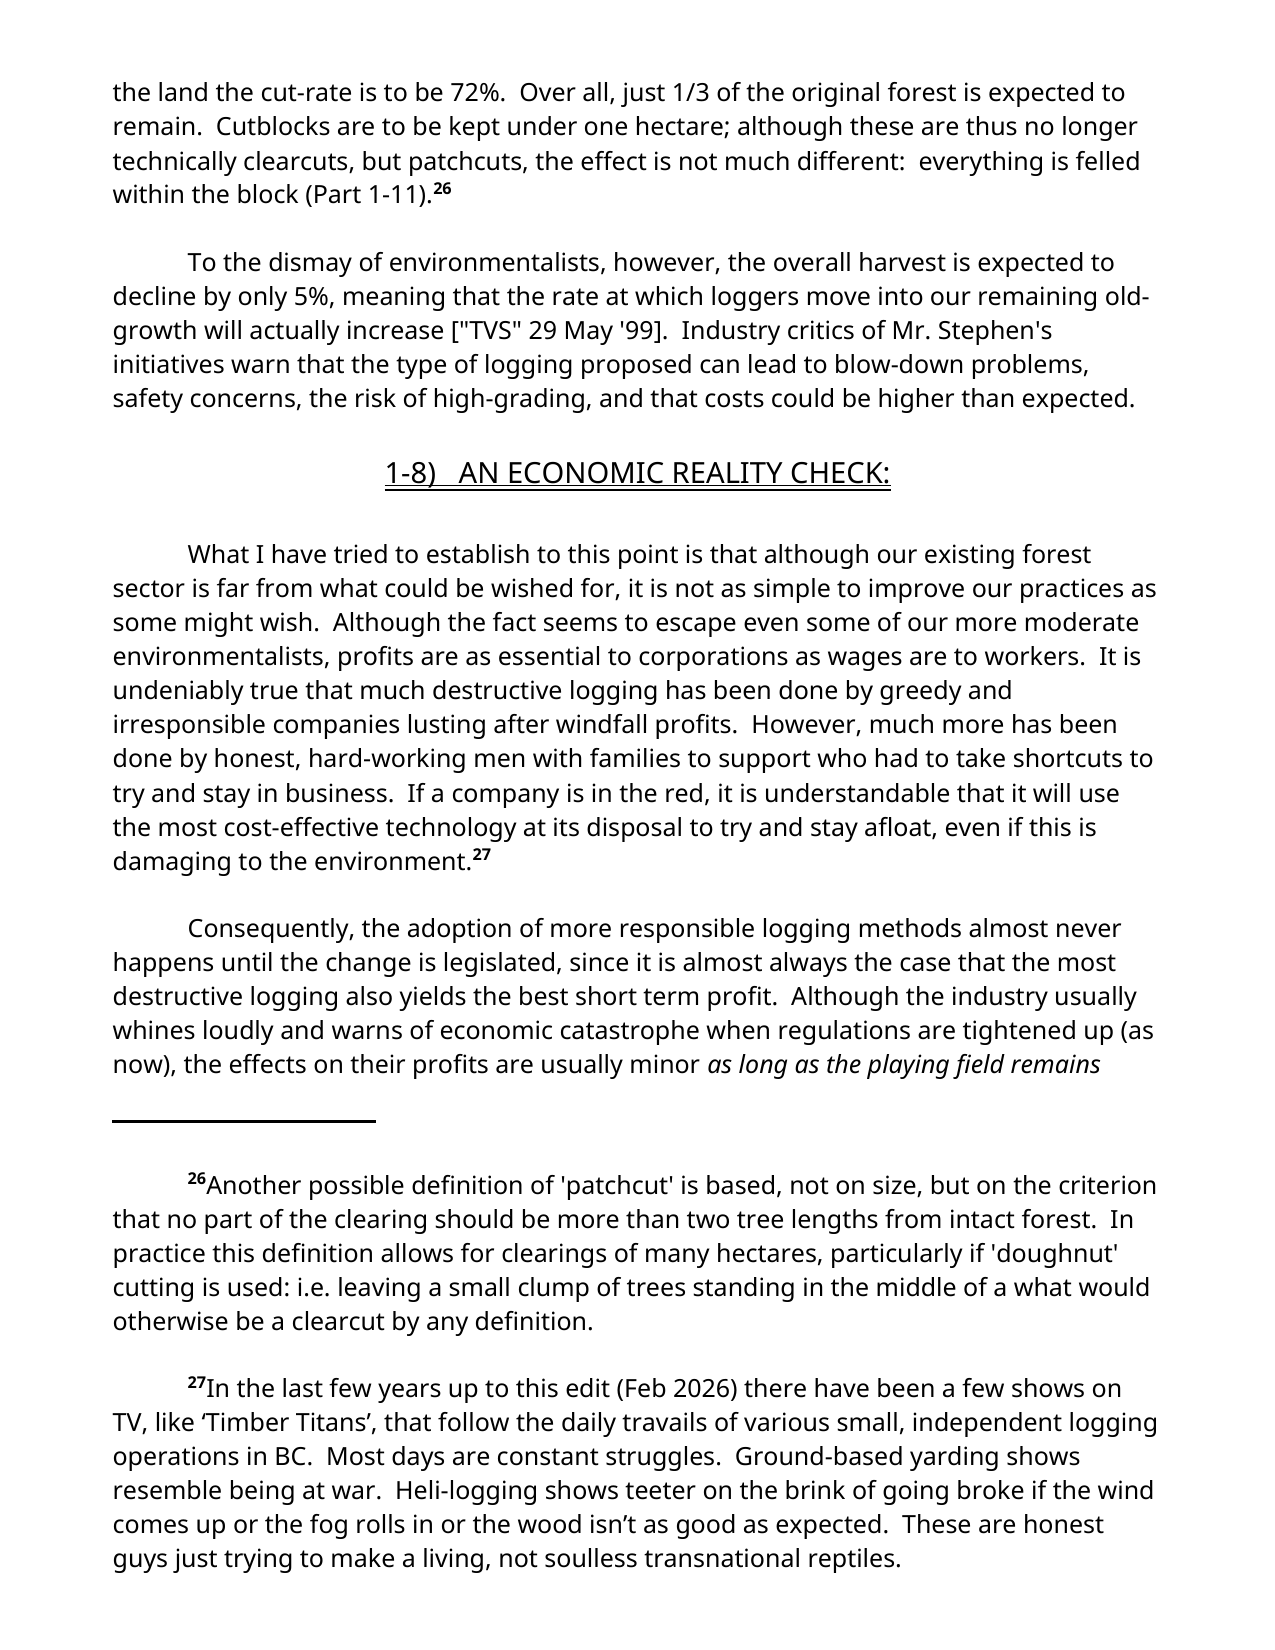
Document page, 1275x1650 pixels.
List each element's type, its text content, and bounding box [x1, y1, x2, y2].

text Another possible definition of 'patchcut' is based, not on size, but on the criterion that no part of the clearing should be more than two tree lengths from intact forest. In practice this definition allows for clearings of many hectares, particularly if 'doughnut' cutting is used: i.e. leaving a small clump of trees standing in the middle of a what would otherwise be a clearcut by any definition. [112, 1167, 1162, 1338]
text To the dismay of environmentalists, however, the overall harvest is expected to decline by only 5%, meaning that the rate at which loggers move into our remaining old-growth will actually increase ["TVS" 29 May '99]. Industry critics of Mr. Stephen's initiatives warn that the type of logging proposed can lead to blow-down problems, safety concerns, the risk of high-grading, and that costs could be higher than expected. [112, 244, 1162, 414]
text In the last few years up to this edit (Feb 2026) there have been a few shows on TV, like ‘Timber Titans’, that follow the daily travails of various small, independent logging operations in BC. Most days are constant struggles. Ground-based yarding shows resemble being at war. Heli-logging shows teeter on the brink of going broke if the wind comes up or the fog rolls in or the wood isn’t as good as expected. These are honest guys just trying to make a living, not soulless transnational reptiles. [112, 1371, 1162, 1575]
text Consequently, the adoption of more responsible logging methods almost never happens until the change is legislated, since it is almost always the case that the most destructive logging also yields the best short term profit. Although the industry usually whines loudly and warns of economic catastrophe when regulations are tightened up (as now), the effects on their profits are usually minor as long as the playing field remains [112, 910, 1162, 1081]
text the land the cut-rate is to be 72%. Over all, just 1/3 of the original forest is expected to remain. Cutblocks are to be kept under one hectare; although these are thus no longer technically clearcuts, but patchcuts, the effect is not much different: everything is felled within the block (Part 1-11). [112, 75, 1162, 211]
text What I have tried to establish to this point is that although our existing forest sector is far from what could be wished for, it is not as simple to improve our practices as some might wish. Although the fact seems to escape even some of our more moderate environmentalists, profits are as essential to corporations as wages are to workers. It is undeniably true that much destructive logging has been done by greedy and irresponsible companies lusting after windfall profits. However, much more has been done by honest, hard-working men with families to support who had to take shortcuts to try and stay in business. If a company is in the red, it is understandable that it will use the most cost-effective technology at its disposal to try and stay afloat, even if this is damaging to the environment. [112, 537, 1162, 877]
subtitle 1-8) AN ECONOMIC REALITY CHECK: [112, 452, 1162, 492]
